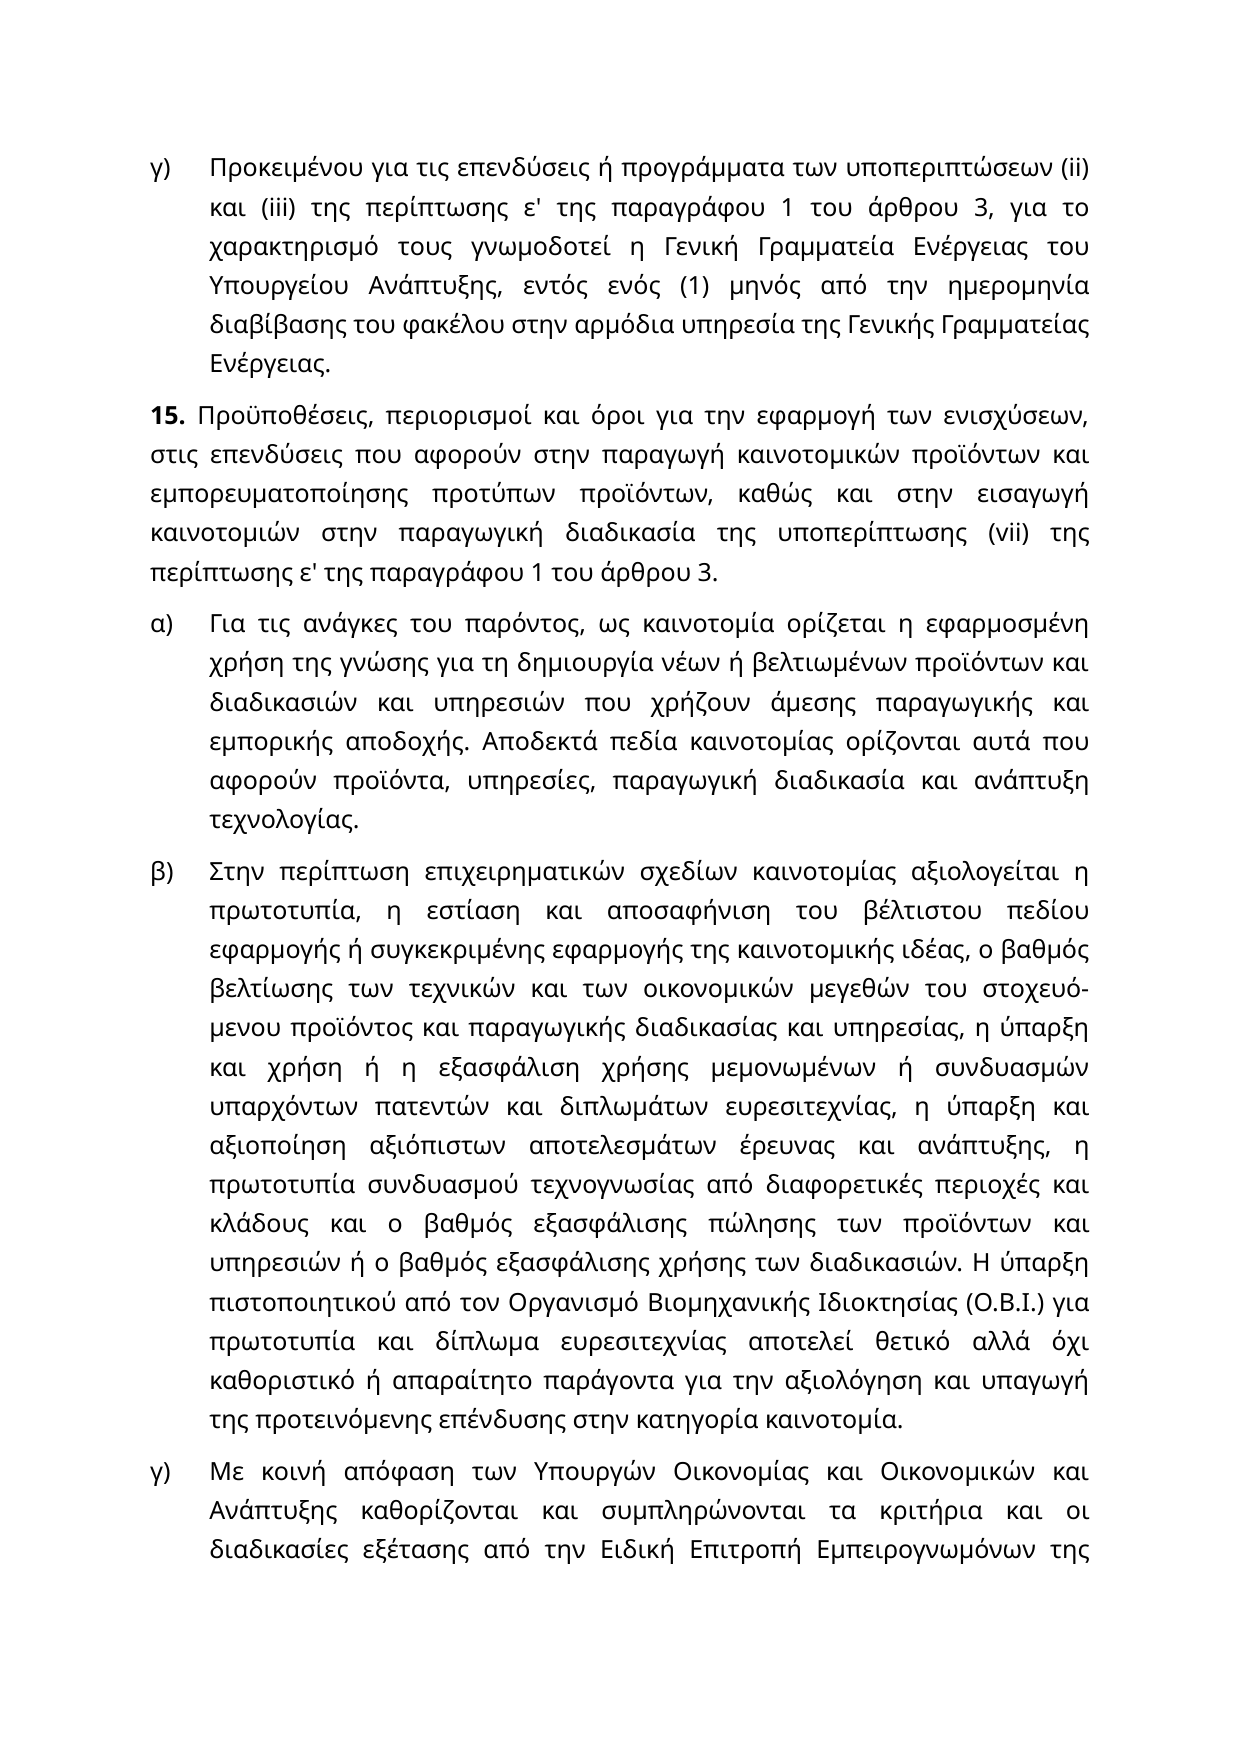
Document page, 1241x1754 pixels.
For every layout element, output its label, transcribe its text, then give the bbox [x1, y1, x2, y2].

list α) Για τις ανάγκες του παρόντος, ως καινοτομία ορίζεται η εφαρμοσμένη χρήση της γνώσης για τη δημιουργία νέων ή βελτιωμένων προϊόντων και διαδικασιών και υπηρεσιών που χρήζουν άμεσης παραγωγικής και εμπορικής αποδοχής. Αποδεκτά πεδία καινοτομίας ορίζονται αυτά που αφορούν προϊόντα, υπηρεσίες, παραγωγική διαδικασία και ανάπτυξη τεχνολογίας. [150, 606, 1090, 836]
text 15. Προϋποθέσεις, περιορισμοί και όροι για την εφαρμογή των ενισχύσεων, στις επενδύσεις που αφορούν στην παραγωγή καινοτομικών προϊόντων και εμπορευματοποίησης προτύπων προϊόντων, καθώς και στην εισαγωγή καινοτομιών στην παραγωγική διαδικασία της υποπερίπτωσης (vii) της περίπτωσης ε' της παραγράφου 1 του άρθρου 3. [150, 397, 1090, 588]
list γ) Με κοινή απόφαση των Υπουργών Οικονομίας και Οικονομικών και Ανάπτυξης καθορίζονται και συμπληρώνονται τα κριτήρια και οι διαδικασίες εξέτασης από την Ειδική Επιτροπή Εμπειρογνωμόνων της [150, 1453, 1090, 1566]
list β) Στην περίπτωση επιχειρηματικών σχεδίων καινοτομίας αξιολογείται η πρωτοτυπία, η εστίαση και αποσαφήνιση του βέλτιστου πεδίου εφαρμογής ή συγκεκριμένης εφαρμογής της καινοτομικής ιδέας, ο βαθμός βελτίωσης των τεχνικών και των οικονομικών μεγεθών του στοχευό- μενου προϊόντος και παραγωγικής διαδικασίας και υπηρεσίας, η ύπαρξη και χρήση ή η εξασφάλιση χρήσης μεμονωμένων ή συνδυασμών υπαρχόντων πατεντών και διπλωμάτων ευρεσιτεχνίας, η ύπαρξη και αξιοποίηση αξιόπιστων αποτελεσμάτων έρευνας και ανάπτυξης, η πρωτοτυπία συνδυασμού τεχνογνωσίας από διαφορετικές περιοχές και κλάδους και ο βαθμός εξασφάλισης πώλησης των προϊόντων και υπηρεσιών ή ο βαθμός εξασφάλισης χρήσης των διαδικασιών. Η ύπαρξη πιστοποιητικού από τον Οργανισμό Βιομηχανικής Ιδιοκτησίας (O.B.I.) για πρωτοτυπία και δίπλωμα ευρεσιτεχνίας αποτελεί θετικό αλλά όχι καθοριστικό ή απαραίτητο παράγοντα για την αξιολόγηση και υπαγωγή της προτεινόμενης επένδυσης στην κατηγορία καινοτομία. [150, 853, 1090, 1436]
list γ) Προκειμένου για τις επενδύσεις ή προγράμματα των υποπεριπτώσεων (ii) και (iii) της περίπτωσης ε' της παραγράφου 1 του άρθρου 3, για το χαρακτηρισμό τους γνωμοδοτεί η Γενική Γραμματεία Ενέργειας του Υπουργείου Ανάπτυξης, εντός ενός (1) μηνός από την ημερομηνία διαβίβασης του φακέλου στην αρμόδια υπηρεσία της Γενικής Γραμματείας Ενέργειας. [150, 150, 1090, 380]
